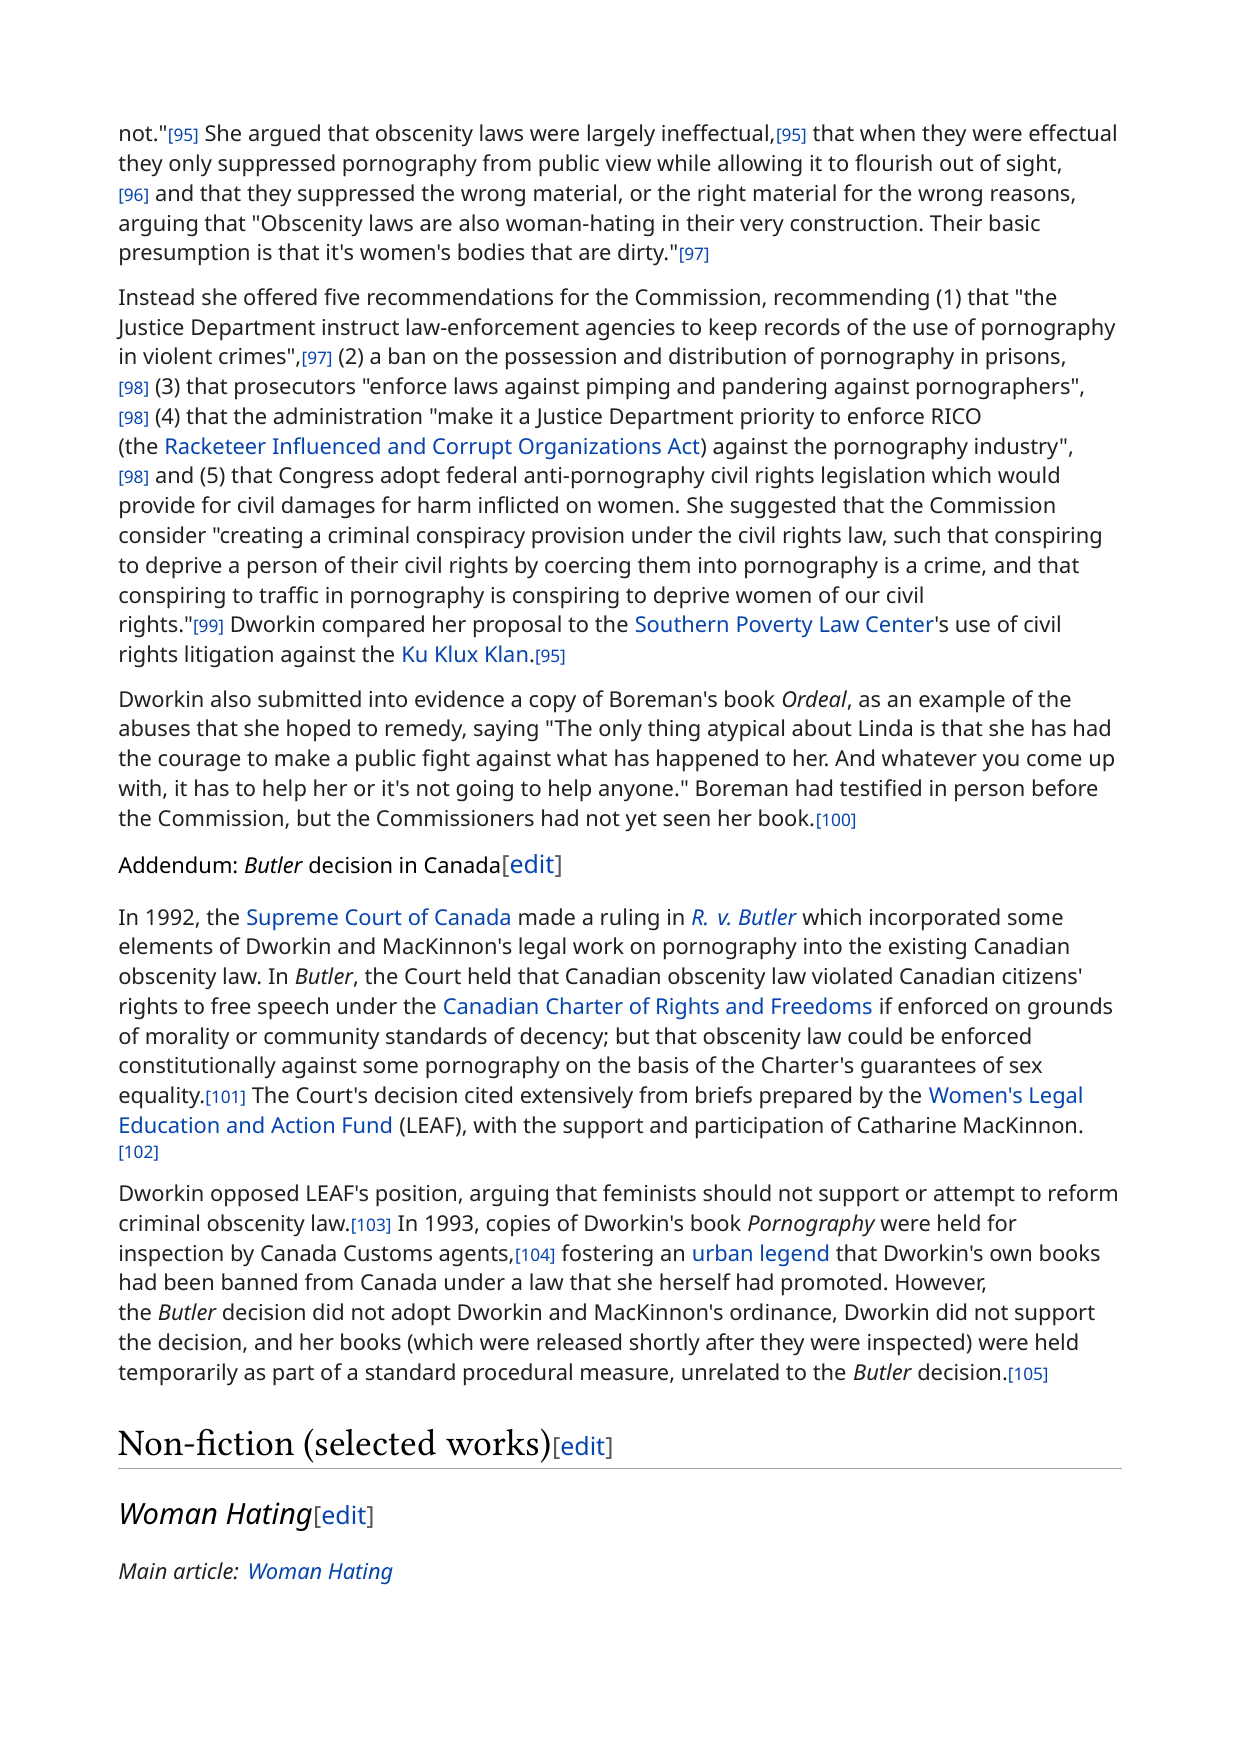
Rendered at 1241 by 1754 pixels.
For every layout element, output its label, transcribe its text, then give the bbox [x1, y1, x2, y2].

text Dworkin also submitted into evidence a copy of Boreman's book Ordeal, as an example of the abuses that she hoped to remedy, saying "The only thing atypical about Linda is that she has had the courage to make a public fight against what has happened to her. And whatever you come up with, it has to help her or it's not going to help anyone." Boreman had testified in person before the Commission, but the Commissioners had not yet seen her book.[100] [118, 683, 1122, 832]
subtitle Non-fiction (selected works)[edit] [118, 1422, 1122, 1468]
text Main article: Woman Hating [118, 1556, 1122, 1586]
text Dworkin opposed LEAF's position, arguing that feminists should not support or attempt to reform criminal obscenity law.[103] In 1993, copies of Dworkin's book Pornography were held for inspection by Canada Customs agents,[104] fostering an urban legend that Dworkin's own books had been banned from Canada under a law that she herself had promoted. However, the Butler decision did not adopt Dworkin and MacKinnon's ordinance, Dworkin did not support the decision, and her books (which were released shortly after they were inspected) were held temporarily as part of a standard procedural measure, unrelated to the Butler decision.[105] [118, 1178, 1122, 1386]
text not."[95] She argued that obscenity laws were largely ineffectual,[95] that when they were effectual they only suppressed pornography from public view while allowing it to flourish out of sight,[96] and that they suppressed the wrong material, or the right material for the wrong reasons, arguing that "Obscenity laws are also woman-hating in their very construction. Their basic presumption is that it's women's bodies that are dirty."[97] [118, 118, 1122, 267]
subtitle Woman Hating[edit] [118, 1493, 1122, 1533]
subtitle Addendum: Butler decision in Canada[edit] [118, 847, 1122, 881]
text Instead she offered five recommendations for the Commission, recommending (1) that "the Justice Department instruct law-enforcement agencies to keep records of the use of pornography in violent crimes",[97] (2) a ban on the possession and distribution of pornography in prisons,[98] (3) that prosecutors "enforce laws against pimping and pandering against pornographers",[98] (4) that the administration "make it a Justice Department priority to enforce RICO (the Racketeer Influenced and Corrupt Organizations Act) against the pornography industry",[98] and (5) that Congress adopt federal anti-pornography civil rights legislation which would provide for civil damages for harm inflicted on women. She suggested that the Commission consider "creating a criminal conspiracy provision under the civil rights law, such that conspiring to deprive a person of their civil rights by coercing them into pornography is a crime, and that conspiring to traffic in pornography is conspiring to deprive women of our civil rights."[99] Dworkin compared her proposal to the Southern Poverty Law Center's use of civil rights litigation against the Ku Klux Klan.[95] [118, 282, 1122, 669]
text In 1992, the Supreme Court of Canada made a ruling in R. v. Butler which incorporated some elements of Dworkin and MacKinnon's legal work on pornography into the existing Canadian obscenity law. In Butler, the Court held that Canadian obscenity law violated Canadian citizens' rights to free speech under the Canadian Charter of Rights and Freedoms if enforced on grounds of morality or community standards of decency; but that obscenity law could be enforced constitutionally against some pornography on the basis of the Charter's guarantees of sex equality.[101] The Court's decision cited extensively from briefs prepared by the Women's Legal Education and Action Fund (LEAF), with the support and participation of Catharine MacKinnon.[102] [118, 902, 1122, 1163]
